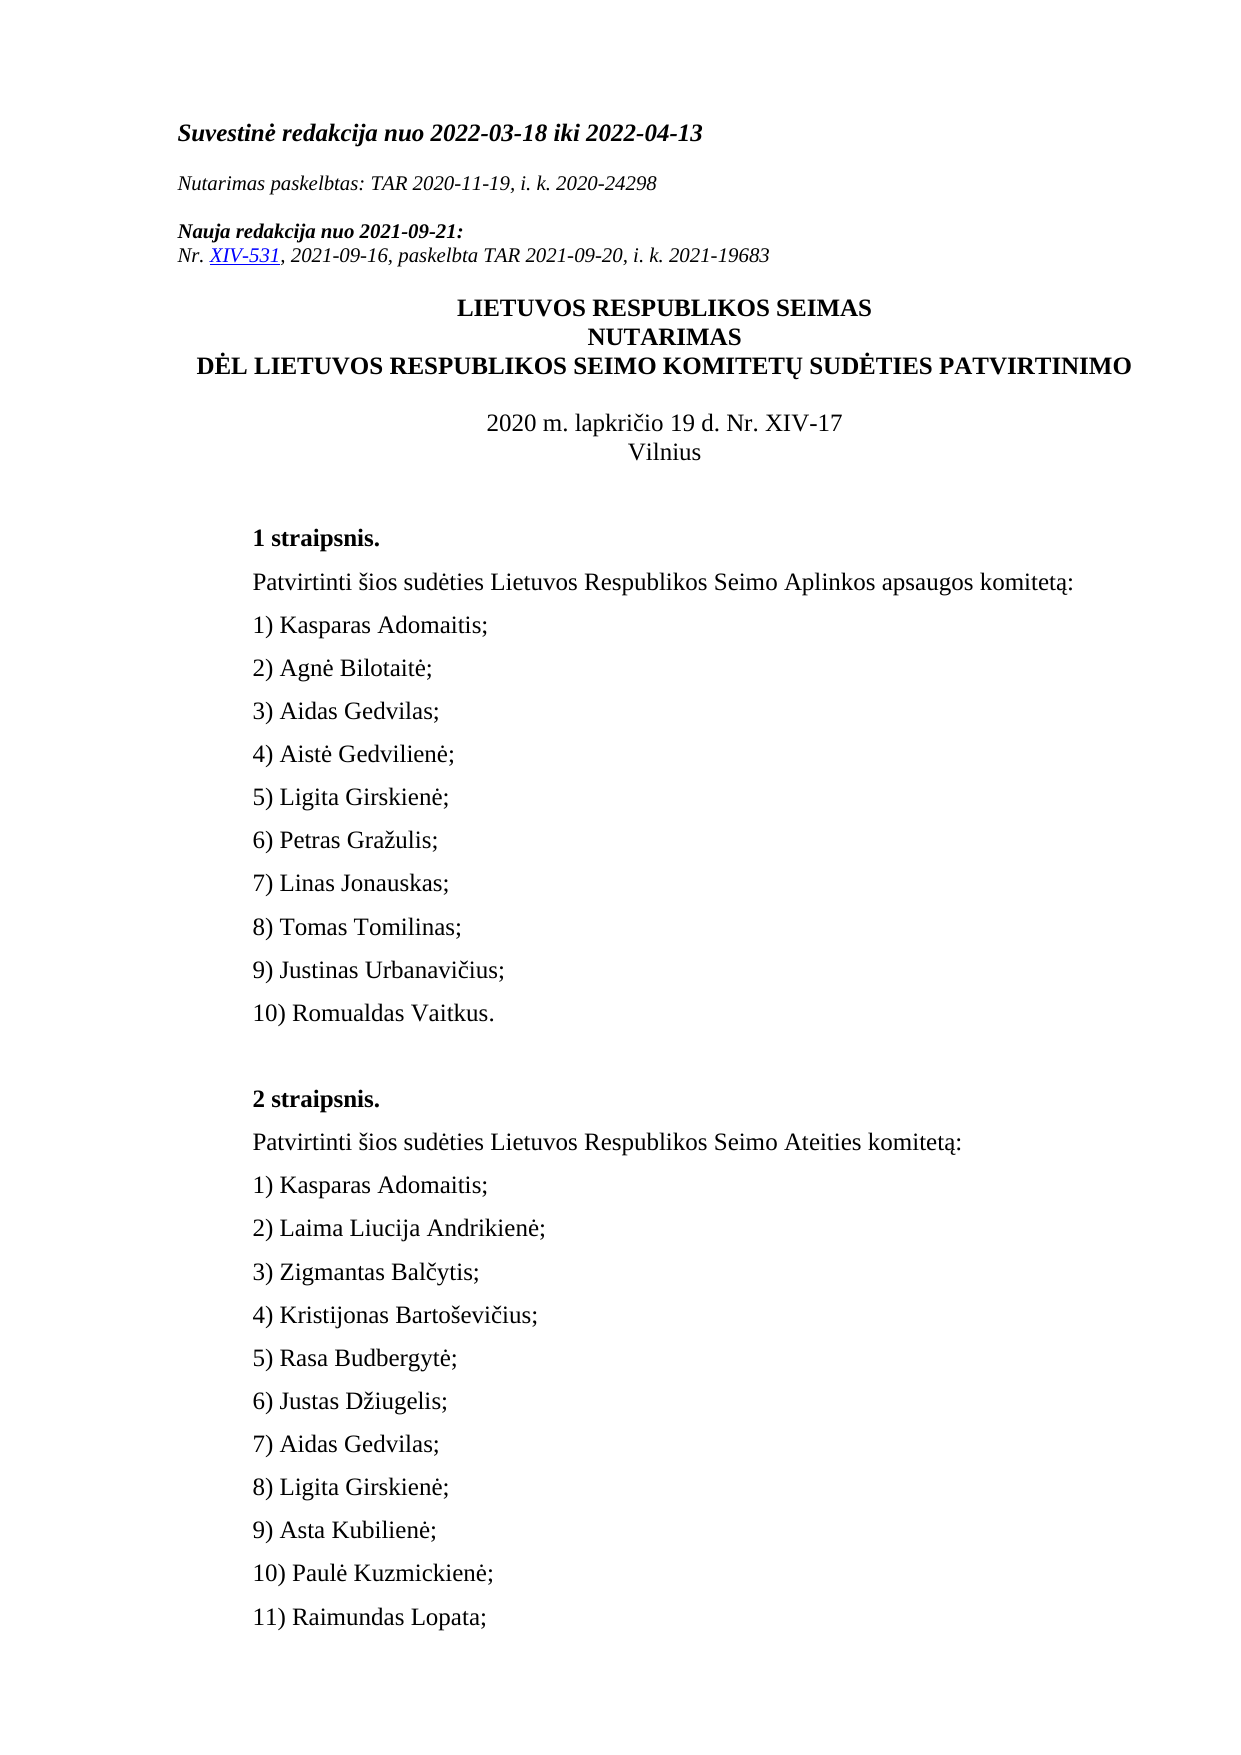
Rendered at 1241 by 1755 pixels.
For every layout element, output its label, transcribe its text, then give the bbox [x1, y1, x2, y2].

text 2) Laima Liucija Andrikienė; [177, 1213, 1152, 1242]
text 2020 m. lapkričio 19 d. Nr. XIV-17 [177, 408, 1152, 437]
text 9) Justinas Urbanavičius; [177, 955, 1152, 983]
text Patvirtinti šios sudėties Lietuvos Respublikos Seimo Ateities komitetą: [177, 1127, 1152, 1156]
text 1) Kasparas Adomaitis; [252, 610, 1152, 638]
text 3) Zigmantas Balčytis; [177, 1257, 1152, 1285]
text 11) Raimundas Lopata; [177, 1602, 1152, 1630]
text 1 straipsnis. [177, 523, 1152, 552]
text NUTARIMAS [177, 322, 1152, 351]
text 10) Romualdas Vaitkus. [177, 998, 1152, 1027]
text Nutarimas paskelbtas: TAR 2020-11-19, i. k. 2020-24298 [177, 171, 1152, 195]
text Nauja redakcija nuo 2021-09-21: [177, 219, 1152, 243]
text 4) Kristijonas Bartoševičius; [177, 1300, 1152, 1328]
text 8) Tomas Tomilinas; [177, 912, 1152, 940]
text LIETUVOS RESPUBLIKOS SEIMAS [177, 293, 1152, 322]
text 3) Aidas Gedvilas; [177, 696, 1152, 725]
text Vilnius [177, 437, 1152, 466]
text DĖL LIETUVOS RESPUBLIKOS SEIMO KOMITETŲ SUDĖTIES PATVIRTINIMO [177, 351, 1152, 380]
text 5) Rasa Budbergytė; [177, 1343, 1152, 1372]
text 6) Justas Džiugelis; [177, 1386, 1152, 1415]
text 9) Asta Kubilienė; [177, 1515, 1152, 1544]
text 8) Ligita Girskienė; [177, 1472, 1152, 1501]
text 7) Linas Jonauskas; [177, 868, 1152, 897]
text 5) Ligita Girskienė; [177, 782, 1152, 811]
text 6) Petras Gražulis; [177, 825, 1152, 854]
text 10) Paulė Kuzmickienė; [177, 1558, 1152, 1587]
text Suvestinė redakcija nuo 2022-03-18 iki 2022-04-13 [177, 118, 1152, 147]
text 2) Agnė Bilotaitė; [252, 653, 1152, 682]
text 7) Aidas Gedvilas; [177, 1429, 1152, 1458]
text Nr. XIV-531, 2021-09-16, paskelbta TAR 2021-09-20, i. k. 2021-19683 [177, 243, 1152, 267]
text 2 straipsnis. [177, 1084, 1152, 1113]
text 4) Aistė Gedvilienė; [177, 739, 1152, 768]
text Patvirtinti šios sudėties Lietuvos Respublikos Seimo Aplinkos apsaugos komitetą: [177, 567, 1152, 595]
text 1) Kasparas Adomaitis; [177, 1170, 1152, 1199]
